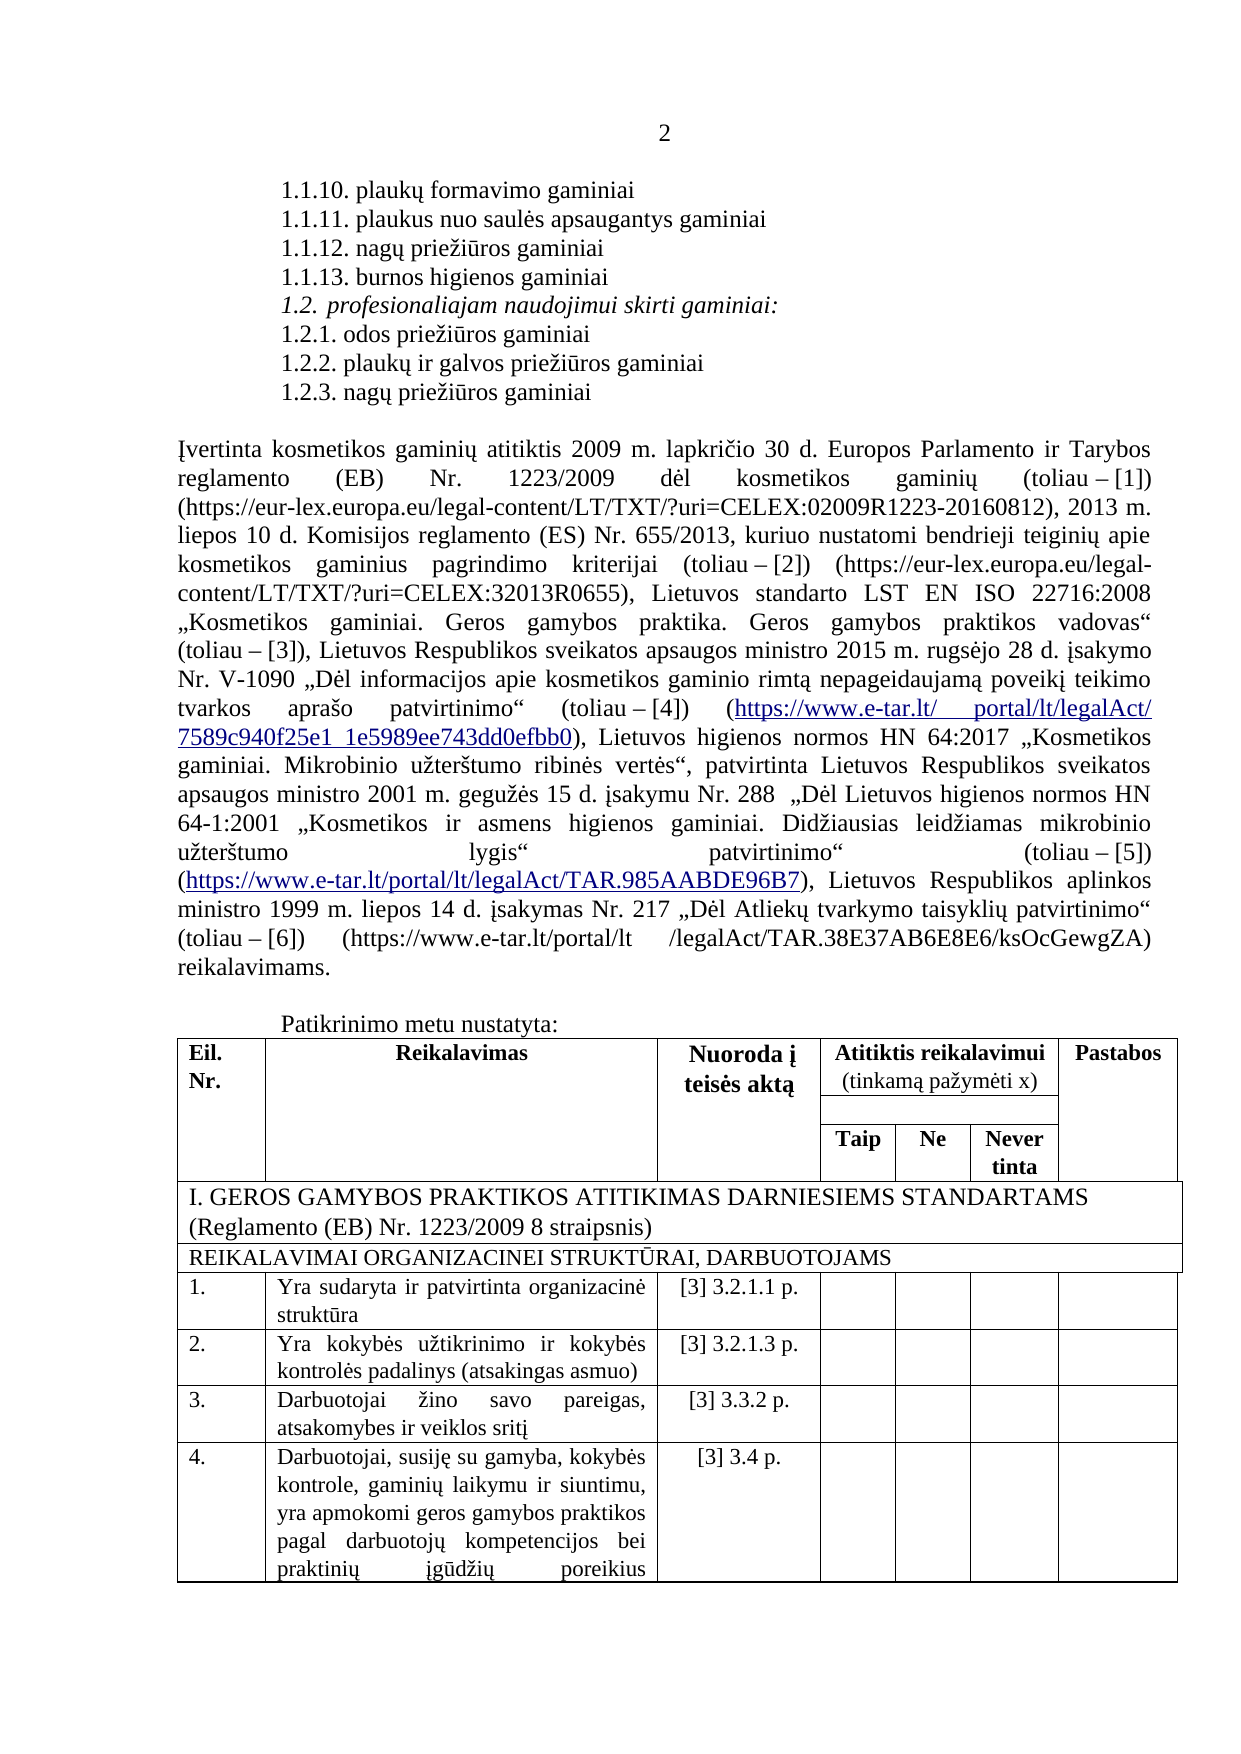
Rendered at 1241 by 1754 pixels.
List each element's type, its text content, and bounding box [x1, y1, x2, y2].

table_cell [821, 1273, 895, 1328]
table_header Atitiktis reikalavimui (tinkamą pažymėti x) [821, 1039, 1058, 1095]
table_cell Yra sudaryta ir patvirtinta organizacinė struktūra [266, 1273, 657, 1328]
table_cell [1178, 1329, 1182, 1385]
text 1.2.1. odos priežiūros gaminiai [177, 319, 1152, 348]
table_header Nuoroda į teisės aktą [658, 1039, 820, 1181]
table_cell I. GEROS GAMYBOS PRAKTIKOS ATITIKIMAS DARNIESIEMS STANDARTAMS (Reglamento (EB) Nr. 1223/2009 8 straipsnis) [178, 1182, 1182, 1243]
table_cell [896, 1386, 970, 1442]
table_cell [896, 1273, 970, 1328]
table_cell 1. [178, 1273, 265, 1328]
table_cell [896, 1330, 970, 1385]
text Patikrinimo metu nustatyta: [177, 1009, 1152, 1038]
table_cell Ne [896, 1125, 970, 1181]
table_header Eil. Nr. [178, 1039, 265, 1181]
text 1.2.3. nagų priežiūros gaminiai  [177, 377, 1152, 406]
table_header Pastabos [1059, 1039, 1177, 1181]
table_cell [821, 1443, 895, 1581]
table_cell Darbuotojai žino savo pareigas, atsakomybes ir veiklos sritį [266, 1386, 657, 1442]
text 1.2.2. plaukų ir galvos priežiūros gaminiai  [177, 348, 1152, 377]
table_cell 4. [178, 1443, 265, 1581]
text Įvertinta kosmetikos gaminių atitiktis 2009 m. lapkričio 30 d. Europos Parlamento ir Tarybos reglamento (EB) Nr. 1223/2009 dėl kosmetikos gaminių (toliau – [1]) (https://eur-lex.europa.eu/legal-content/LT/TXT/?uri=CELEX:02009R1223-20160812), 2013 m. liepos 10 d. Komisijos reglamento (ES) Nr. 655/2013, kuriuo nustatomi bendrieji teiginių apie kosmetikos gaminius pagrindimo kriterijai (toliau – [2]) (https://eur-lex.europa.eu/legal-content/LT/TXT/?uri=CELEX:32013R0655), Lietuvos standarto LST EN ISO 22716:2008 „Kosmetikos gaminiai. Geros gamybos praktika. Geros gamybos praktikos vadovas“ (toliau – [3]), Lietuvos Respublikos sveikatos apsaugos ministro 2015 m. rugsėjo 28 d. įsakymo Nr. V-1090 „Dėl informacijos apie kosmetikos gaminio rimtą nepageidaujamą poveikį teikimo tvarkos aprašo patvirtinimo“ (toliau – [4]) (https://www.e-tar.lt/ portal/lt/legalAct/ 7589c940f25e1 1e5989ee743dd0efbb0), Lietuvos higienos normos HN 64:2017 „Kosmetikos gaminiai. Mikrobinio užterštumo ribinės vertės“, patvirtinta Lietuvos Respublikos sveikatos apsaugos ministro 2001 m. gegužės 15 d. įsakymu Nr. 288 „Dėl Lietuvos higienos normos HN 64-1:2001 „Kosmetikos ir asmens higienos gaminiai. Didžiausias leidžiamas mikrobinio užterštumo lygis“ patvirtinimo“ (toliau – [5]) (https://www.e-tar.lt/portal/lt/legalAct/TAR.985AABDE96B7), Lietuvos Respublikos aplinkos ministro 1999 m. liepos 14 d. įsakymas Nr. 217 „Dėl Atliekų tvarkymo taisyklių patvirtinimo“ (toliau – [6]) (https://www.e-tar.lt/portal/lt /legalAct/TAR.38E37AB6E8E6/ksOcGewgZA) reikalavimams. [177, 434, 1152, 981]
table_cell Yra kokybės užtikrinimo ir kokybės kontrolės padalinys (atsakingas asmuo) [266, 1330, 657, 1385]
table_header Reikalavimas [266, 1039, 657, 1181]
table_cell [971, 1273, 1058, 1328]
table_cell [3] 3.3.2 p. [658, 1386, 820, 1442]
table_cell Darbuotojai, susiję su gamyba, kokybės kontrole, gaminių laikymu ir siuntimu, yra apmokomi geros gamybos praktikos pagal darbuotojų kompetencijos bei praktinių įgūdžių poreikius [266, 1443, 657, 1581]
table_cell [1178, 1385, 1182, 1442]
table_cell Nevertinta [971, 1125, 1058, 1181]
table_cell [1059, 1273, 1177, 1328]
table_cell [821, 1386, 895, 1442]
table_cell [1178, 1442, 1182, 1581]
table_cell [821, 1096, 1058, 1124]
table_cell [1178, 1273, 1182, 1328]
table_cell Taip [821, 1125, 895, 1181]
text 1.1.12. nagų priežiūros gaminiai  [177, 233, 1152, 262]
table_cell [1059, 1330, 1177, 1385]
table_cell [3] 3.2.1.3 p. [658, 1330, 820, 1385]
table_cell [1178, 1095, 1182, 1124]
table_cell [896, 1443, 970, 1581]
table_cell [1178, 1124, 1182, 1181]
table_header [1178, 1038, 1182, 1095]
table_cell [821, 1330, 895, 1385]
table_cell [971, 1330, 1058, 1385]
table_cell [1059, 1443, 1177, 1581]
text 1.2. profesionaliajam naudojimui skirti gaminiai: [177, 291, 1152, 319]
table_cell 2. [178, 1330, 265, 1385]
text 1.1.13. burnos higienos gaminiai  [177, 262, 1152, 291]
table_cell [1059, 1386, 1177, 1442]
text 1.1.11. plaukus nuo saulės apsaugantys gaminiai  [177, 204, 1152, 233]
table_cell [971, 1443, 1058, 1581]
table_cell [971, 1386, 1058, 1442]
table_cell 3. [178, 1386, 265, 1442]
table_cell [3] 3.2.1.1 p. [658, 1273, 820, 1328]
table_cell REIKALAVIMAI ORGANIZACINEI STRUKTŪRAI, DARBUOTOJAMS [178, 1244, 1182, 1272]
text 1.1.10. plaukų formavimo gaminiai  [177, 176, 1152, 204]
table_cell [3] 3.4 p. [658, 1443, 820, 1581]
